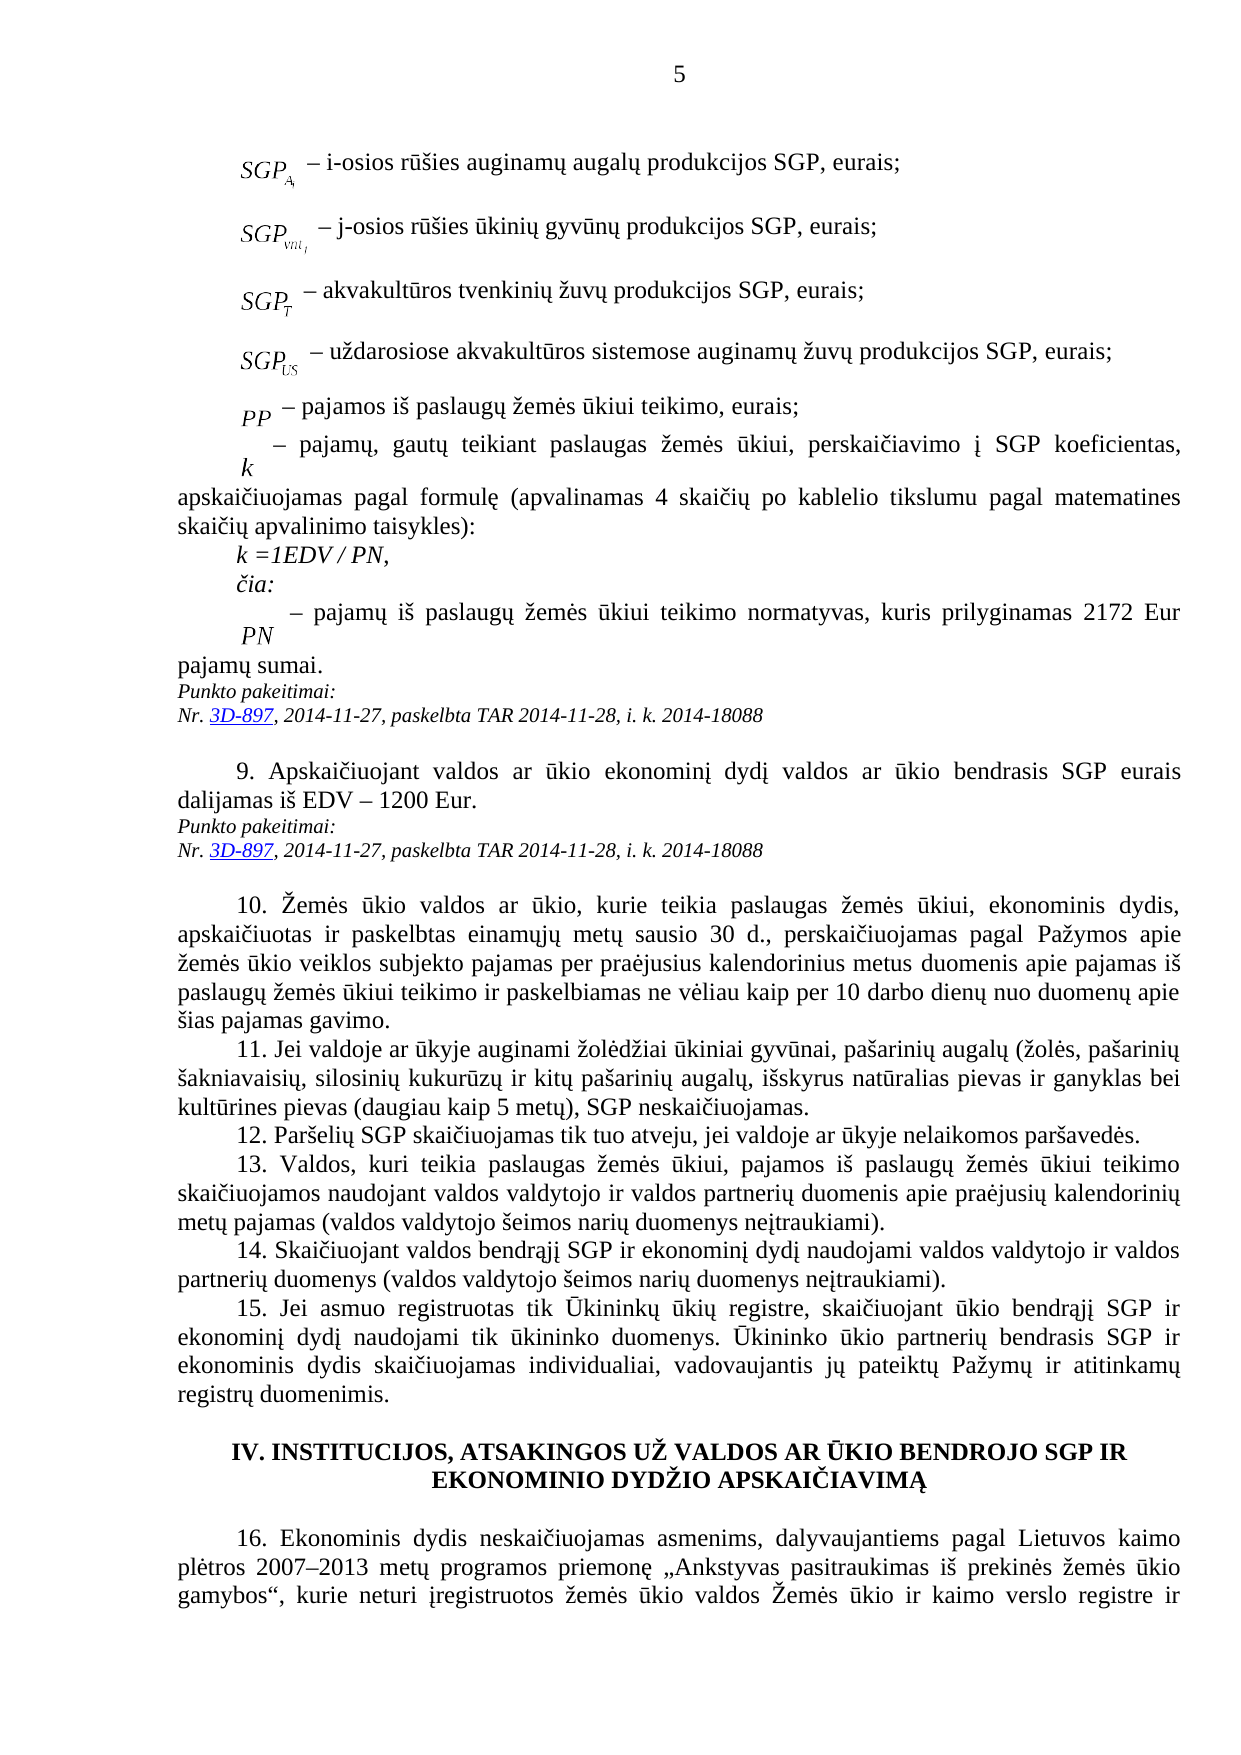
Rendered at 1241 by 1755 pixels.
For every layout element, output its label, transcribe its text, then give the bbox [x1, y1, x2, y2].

text 11. Jei valdoje ar ūkyje auginami žolėdžiai ūkiniai gyvūnai, pašarinių augalų (žolės, pašarinių šakniavaisių, silosinių kukurūzų ir kitų pašarinių augalų, išskyrus natūralias pievas ir ganyklas bei kultūrines pievas (daugiau kaip 5 metų), SGP neskaičiuojamas. [177, 1034, 1181, 1121]
text IV. INSTITUCIJOS, ATSAKINGOS UŽ valdos ar ūkio beNdrojo SGP ir EKONOMINIO DYDŽIO apskaičiavimą [177, 1437, 1181, 1494]
text – pajamos iš paslaugų žemės ūkiui teikimo, eurais; [177, 381, 1181, 429]
text Punkto pakeitimai: [177, 679, 1181, 703]
text – j-osios rūšies ūkinių gyvūnų produkcijos SGP, eurais; [177, 193, 1181, 259]
text – uždarosiose akvakultūros sistemose auginamų žuvų produkcijos SGP, eurais; [177, 320, 1181, 381]
text Nr. 3D-897, 2014-11-27, paskelbta TAR 2014-11-28, i. k. 2014-18088 [177, 703, 1181, 727]
text čia: [177, 569, 1181, 597]
text k =1EDV / PN, [177, 540, 1181, 569]
text 16. Ekonominis dydis neskaičiuojamas asmenims, dalyvaujantiems pagal Lietuvos kaimo plėtros 2007–2013 metų programos priemonę „Ankstyvas pasitraukimas iš prekinės žemės ūkio gamybos“, kurie neturi įregistruotos žemės ūkio valdos Žemės ūkio ir kaimo verslo registre ir [177, 1523, 1181, 1609]
text – akvakultūros tvenkinių žuvų produkcijos SGP, eurais; [177, 259, 1181, 320]
text 13. Valdos, kuri teikia paslaugas žemės ūkiui, pajamos iš paslaugų žemės ūkiui teikimo skaičiuojamos naudojant valdos valdytojo ir valdos partnerių duomenis apie praėjusių kalendorinių metų pajamas (valdos valdytojo šeimos narių duomenys neįtraukiami). [177, 1149, 1181, 1236]
text Punkto pakeitimai: [177, 814, 1181, 838]
text – pajamų iš paslaugų žemės ūkiui teikimo normatyvas, kuris prilyginamas 2172 Eur pajamų sumai. [177, 597, 1181, 679]
text 12. Paršelių SGP skaičiuojamas tik tuo atveju, jei valdoje ar ūkyje nelaikomos paršavedės. [177, 1121, 1181, 1149]
text 14. Skaičiuojant valdos bendrąjį SGP ir ekonominį dydį naudojami valdos valdytojo ir valdos partnerių duomenys (valdos valdytojo šeimos narių duomenys neįtraukiami). [177, 1236, 1181, 1293]
text – pajamų, gautų teikiant paslaugas žemės ūkiui, perskaičiavimo į SGP koeficientas, apskaičiuojamas pagal formulę (apvalinamas 4 skaičių po kablelio tikslumu pagal matematines skaičių apvalinimo taisykles): [177, 429, 1181, 540]
text Nr. 3D-897, 2014-11-27, paskelbta TAR 2014-11-28, i. k. 2014-18088 [177, 838, 1181, 862]
text – i-osios rūšies auginamų augalų produkcijos SGP, eurais; [177, 130, 1181, 193]
text 10. Žemės ūkio valdos ar ūkio, kurie teikia paslaugas žemės ūkiui, ekonominis dydis, apskaičiuotas ir paskelbtas einamųjų metų sausio 30 d., perskaičiuojamas pagal Pažymos apie žemės ūkio veiklos subjekto pajamas per praėjusius kalendorinius metus duomenis apie pajamas iš paslaugų žemės ūkiui teikimo ir paskelbiamas ne vėliau kaip per 10 darbo dienų nuo duomenų apie šias pajamas gavimo. [177, 891, 1181, 1034]
text 15. Jei asmuo registruotas tik Ūkininkų ūkių registre, skaičiuojant ūkio bendrąjį SGP ir ekonominį dydį naudojami tik ūkininko duomenys. Ūkininko ūkio partnerių bendrasis SGP ir ekonominis dydis skaičiuojamas individualiai, vadovaujantis jų pateiktų Pažymų ir atitinkamų registrų duomenimis. [177, 1293, 1181, 1408]
text 9. Apskaičiuojant valdos ar ūkio ekonominį dydį valdos ar ūkio bendrasis SGP eurais dalijamas iš EDV – 1200 Eur. [177, 756, 1181, 814]
